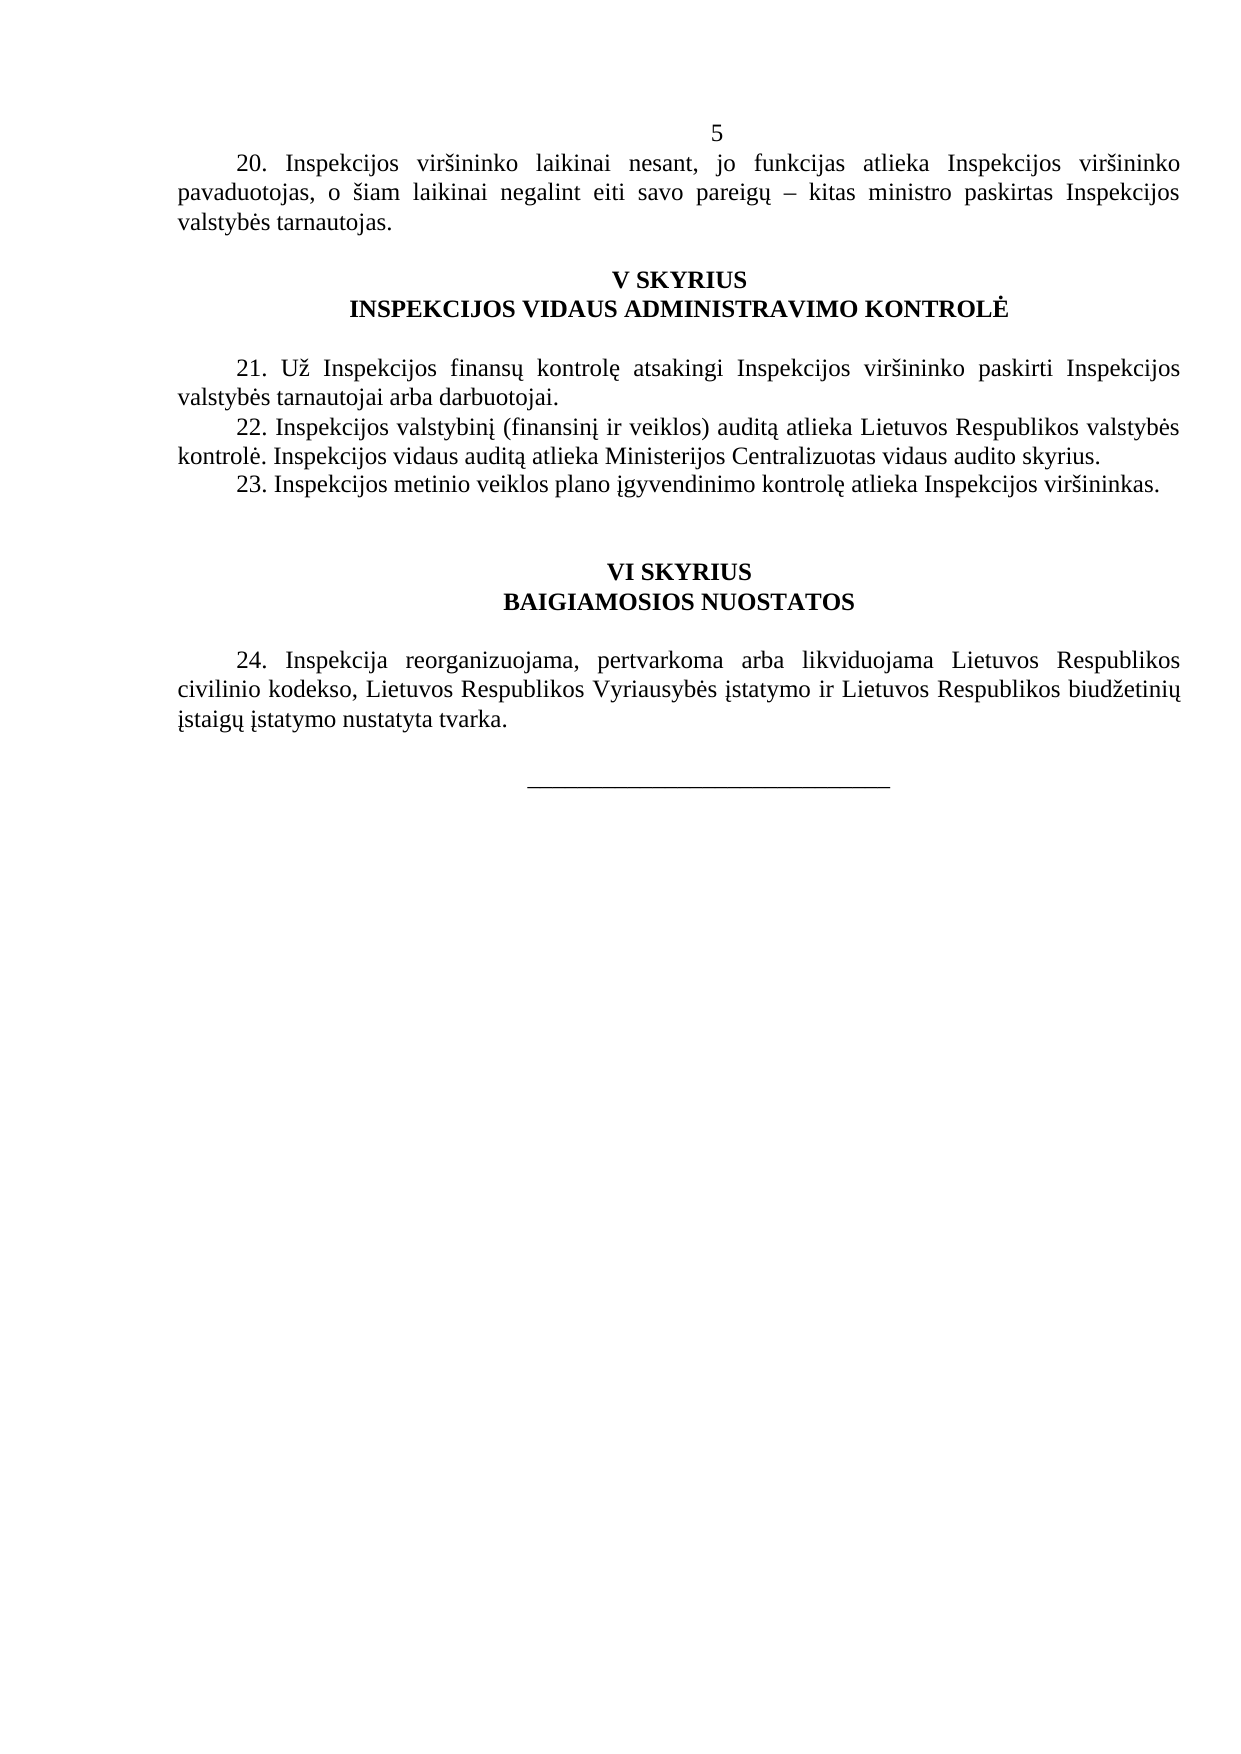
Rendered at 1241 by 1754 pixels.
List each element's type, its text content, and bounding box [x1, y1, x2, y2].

text BAIGIAMOSIOS NUOSTATOS [177, 586, 1181, 615]
text 20. Inspekcijos viršininko laikinai nesant, jo funkcijas atlieka Inspekcijos viršininko pavaduotojas, o šiam laikinai negalint eiti savo pareigų – kitas ministro paskirtas Inspekcijos valstybės tarnautojas. [177, 148, 1181, 235]
text V SKYRIUS [177, 265, 1181, 294]
text 22. Inspekcijos valstybinį (finansinį ir veiklos) auditą atlieka Lietuvos Respublikos valstybės kontrolė. Inspekcijos vidaus auditą atlieka Ministerijos Centralizuotas vidaus audito skyrius. [177, 411, 1181, 469]
text VI SKYRIUS [177, 557, 1181, 586]
text INSPEKCIJOS VIDAUS ADMINISTRAVIMO KONTROLĖ [177, 294, 1181, 323]
text 21. Už Inspekcijos finansų kontrolę atsakingi Inspekcijos viršininko paskirti Inspekcijos valstybės tarnautojai arba darbuotojai. [177, 352, 1181, 411]
text _____________________________ [177, 762, 1181, 791]
text 23. Inspekcijos metinio veiklos plano įgyvendinimo kontrolę atlieka Inspekcijos viršininkas. [177, 469, 1181, 498]
text 24. Inspekcija reorganizuojama, pertvarkoma arba likviduojama Lietuvos Respublikos civilinio kodekso, Lietuvos Respublikos Vyriausybės įstatymo ir Lietuvos Respublikos biudžetinių įstaigų įstatymo nustatyta tvarka. [177, 645, 1181, 732]
